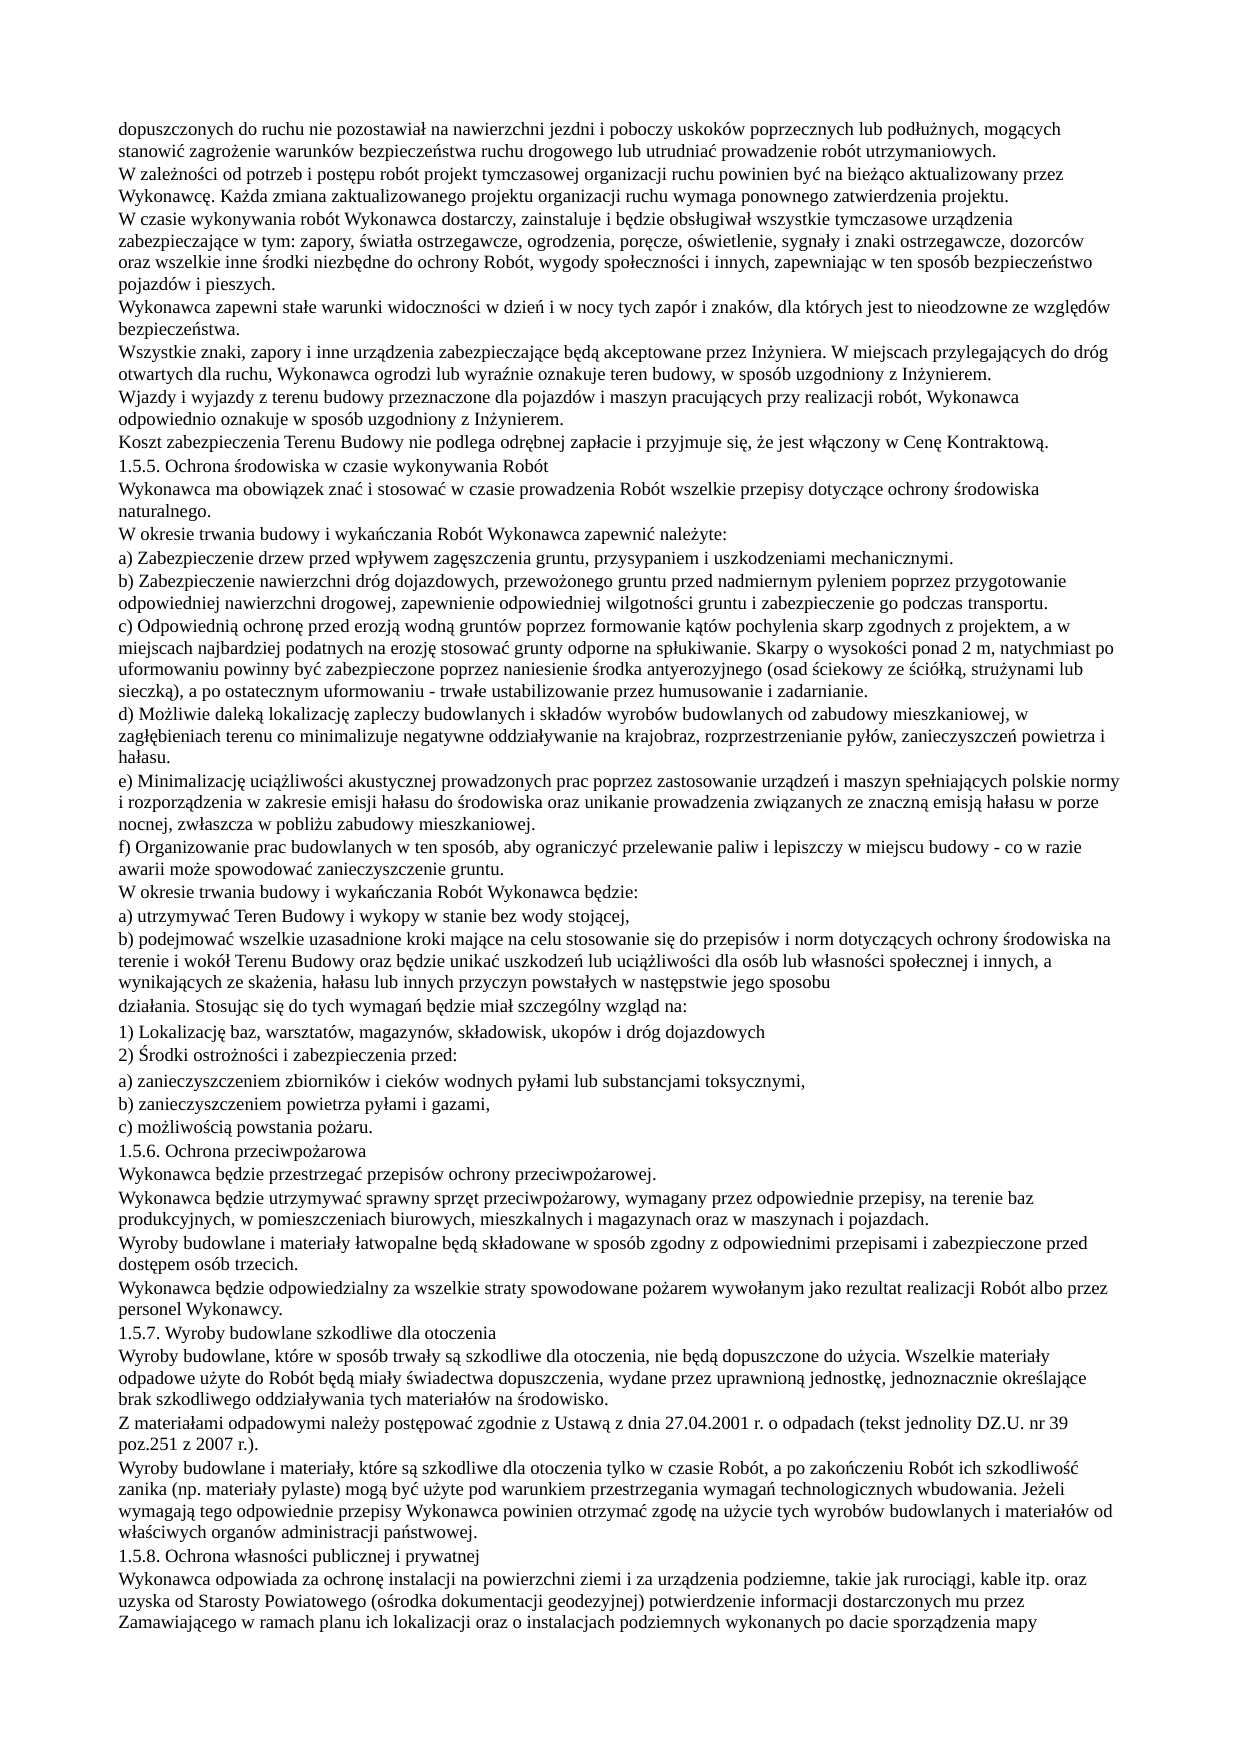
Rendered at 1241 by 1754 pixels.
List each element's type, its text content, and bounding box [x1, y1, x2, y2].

text Wykonawca zapewni stałe warunki widoczności w dzień i w nocy tych zapór i znaków, dla których jest to nieodzowne ze względów bezpieczeństwa. [118, 296, 1122, 339]
text Wszystkie znaki, zapory i inne urządzenia zabezpieczające będą akceptowane przez Inżyniera. W miejscach przylegających do dróg otwartych dla ruchu, Wykonawca ogrodzi lub wyraźnie oznakuje teren budowy, w sposób uzgodniony z Inżynierem. [118, 341, 1122, 384]
text c) możliwością powstania pożaru. [118, 1116, 1122, 1138]
text b) zanieczyszczeniem powietrza pyłami i gazami, [118, 1093, 1122, 1114]
text a) Zabezpieczenie drzew przed wpływem zagęszczenia gruntu, przysypaniem i uszkodzeniami mechanicznymi. [118, 547, 1122, 568]
text Koszt zabezpieczenia Terenu Budowy nie podlega odrębnej zapłacie i przyjmuje się, że jest włączony w Cenę Kontraktową. [118, 431, 1122, 453]
text dopuszczonych do ruchu nie pozostawiał na nawierzchni jezdni i poboczy uskoków poprzecznych lub podłużnych, mogących stanowić zagrożenie warunków bezpieczeństwa ruchu drogowego lub utrudniać prowadzenie robót utrzymaniowych. [118, 118, 1122, 161]
text b) Zabezpieczenie nawierzchni dróg dojazdowych, przewożonego gruntu przed nadmiernym pyleniem poprzez przygotowanie odpowiedniej nawierzchni drogowej, zapewnienie odpowiedniej wilgotności gruntu i zabezpieczenie go podczas transportu. [118, 570, 1122, 613]
text c) Odpowiednią ochronę przed erozją wodną gruntów poprzez formowanie kątów pochylenia skarp zgodnych z projektem, a w miejscach najbardziej podatnych na erozję stosować grunty odporne na spłukiwanie. Skarpy o wysokości ponad 2 m, natychmiast po uformowaniu powinny być zabezpieczone poprzez naniesienie środka antyerozyjnego (osad ściekowy ze ściółką, strużynami lub sieczką), a po ostatecznym uformowaniu - trwałe ustabilizowanie przez humusowanie i zadarnianie. [118, 615, 1122, 701]
text Wykonawca odpowiada za ochronę instalacji na powierzchni ziemi i za urządzenia podziemne, takie jak rurociągi, kable itp. oraz uzyska od Starosty Powiatowego (ośrodka dokumentacji geodezyjnej) potwierdzenie informacji dostarczonych mu przez Zamawiającego w ramach planu ich lokalizacji oraz o instalacjach podziemnych wykonanych po dacie sporządzenia mapy [118, 1568, 1122, 1633]
text Wyroby budowlane i materiały łatwopalne będą składowane w sposób zgodny z odpowiednimi przepisami i zabezpieczone przed dostępem osób trzecich. [118, 1232, 1122, 1275]
text f) Organizowanie prac budowlanych w ten sposób, aby ograniczyć przelewanie paliw i lepiszczy w miejscu budowy - co w razie awarii może spowodować zanieczyszczenie gruntu. [118, 836, 1122, 879]
text Wykonawca ma obowiązek znać i stosować w czasie prowadzenia Robót wszelkie przepisy dotyczące ochrony środowiska naturalnego. [118, 478, 1122, 521]
text Wykonawca będzie przestrzegać przepisów ochrony przeciwpożarowej. [118, 1163, 1122, 1185]
text W okresie trwania budowy i wykańczania Robót Wykonawca będzie: [118, 881, 1122, 903]
text Z materiałami odpadowymi należy postępować zgodnie z Ustawą z dnia 27.04.2001 r. o odpadach (tekst jednolity DZ.U. nr 39 poz.251 z 2007 r.). [118, 1412, 1122, 1455]
text b) podejmować wszelkie uzasadnione kroki mające na celu stosowanie się do przepisów i norm dotyczących ochrony środowiska na terenie i wokół Terenu Budowy oraz będzie unikać uszkodzeń lub uciążliwości dla osób lub własności społecznej i innych, a wynikających ze skażenia, hałasu lub innych przyczyn powstałych w następstwie jego sposobu [118, 928, 1122, 993]
text e) Minimalizację uciążliwości akustycznej prowadzonych prac poprzez zastosowanie urządzeń i maszyn spełniających polskie normy i rozporządzenia w zakresie emisji hałasu do środowiska oraz unikanie prowadzenia związanych ze znaczną emisją hałasu w porze nocnej, zwłaszcza w pobliżu zabudowy mieszkaniowej. [118, 770, 1122, 834]
text działania. Stosując się do tych wymagań będzie miał szczególny wzgląd na: [118, 995, 1122, 1017]
text Wyroby budowlane, które w sposób trwały są szkodliwe dla otoczenia, nie będą dopuszczone do użycia. Wszelkie materiały odpadowe użyte do Robót będą miały świadectwa dopuszczenia, wydane przez uprawnioną jednostkę, jednoznacznie określające brak szkodliwego oddziaływania tych materiałów na środowisko. [118, 1345, 1122, 1410]
text 1.5.6. Ochrona przeciwpożarowa [118, 1140, 1122, 1161]
text Wjazdy i wyjazdy z terenu budowy przeznaczone dla pojazdów i maszyn pracujących przy realizacji robót, Wykonawca odpowiednio oznakuje w sposób uzgodniony z Inżynierem. [118, 386, 1122, 429]
text Wykonawca będzie odpowiedzialny za wszelkie straty spowodowane pożarem wywołanym jako rezultat realizacji Robót albo przez personel Wykonawcy. [118, 1277, 1122, 1320]
text a) utrzymywać Teren Budowy i wykopy w stanie bez wody stojącej, [118, 905, 1122, 926]
text 1.5.8. Ochrona własności publicznej i prywatnej [118, 1545, 1122, 1566]
text a) zanieczyszczeniem zbiorników i cieków wodnych pyłami lub substancjami toksycznymi, [118, 1069, 1122, 1091]
text W okresie trwania budowy i wykańczania Robót Wykonawca zapewnić należyte: [118, 523, 1122, 545]
text 1.5.5. Ochrona środowiska w czasie wykonywania Robót [118, 455, 1122, 476]
text W czasie wykonywania robót Wykonawca dostarczy, zainstaluje i będzie obsługiwał wszystkie tymczasowe urządzenia zabezpieczające w tym: zapory, światła ostrzegawcze, ogrodzenia, poręcze, oświetlenie, sygnały i znaki ostrzegawcze, dozorców oraz wszelkie inne środki niezbędne do ochrony Robót, wygody społeczności i innych, zapewniając w ten sposób bezpieczeństwo pojazdów i pieszych. [118, 208, 1122, 294]
text W zależności od potrzeb i postępu robót projekt tymczasowej organizacji ruchu powinien być na bieżąco aktualizowany przez Wykonawcę. Każda zmiana zaktualizowanego projektu organizacji ruchu wymaga ponownego zatwierdzenia projektu. [118, 163, 1122, 206]
text 2) Środki ostrożności i zabezpieczenia przed: [118, 1044, 1122, 1066]
text d) Możliwie daleką lokalizację zapleczy budowlanych i składów wyrobów budowlanych od zabudowy mieszkaniowej, w zagłębieniach terenu co minimalizuje negatywne oddziaływanie na krajobraz, rozprzestrzenianie pyłów, zanieczyszczeń powietrza i hałasu. [118, 703, 1122, 768]
text 1.5.7. Wyroby budowlane szkodliwe dla otoczenia [118, 1322, 1122, 1343]
text Wyroby budowlane i materiały, które są szkodliwe dla otoczenia tylko w czasie Robót, a po zakończeniu Robót ich szkodliwość zanika (np. materiały pylaste) mogą być użyte pod warunkiem przestrzegania wymagań technologicznych wbudowania. Jeżeli wymagają tego odpowiednie przepisy Wykonawca powinien otrzymać zgodę na użycie tych wyrobów budowlanych i materiałów od właściwych organów administracji państwowej. [118, 1457, 1122, 1543]
text 1) Lokalizację baz, warsztatów, magazynów, składowisk, ukopów i dróg dojazdowych [118, 1021, 1122, 1042]
text Wykonawca będzie utrzymywać sprawny sprzęt przeciwpożarowy, wymagany przez odpowiednie przepisy, na terenie baz produkcyjnych, w pomieszczeniach biurowych, mieszkalnych i magazynach oraz w maszynach i pojazdach. [118, 1187, 1122, 1230]
